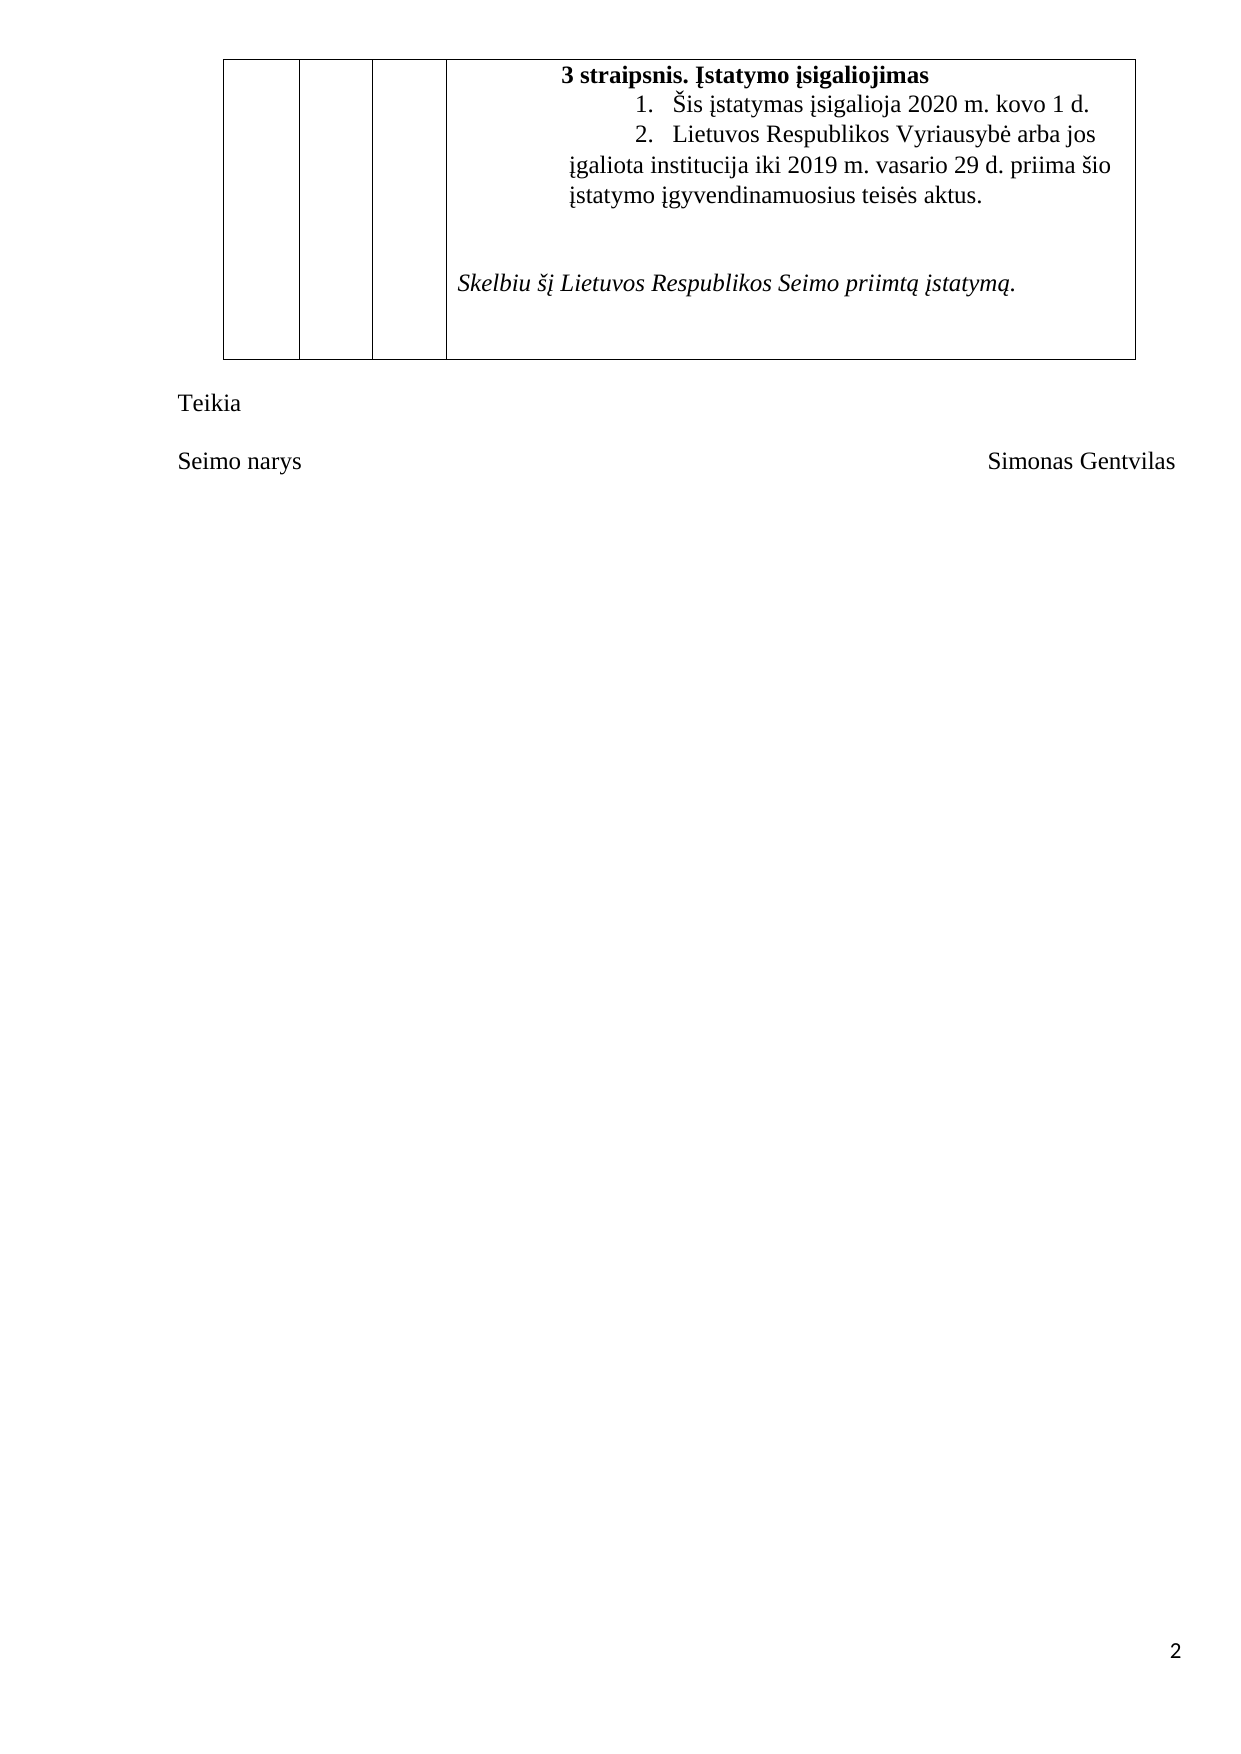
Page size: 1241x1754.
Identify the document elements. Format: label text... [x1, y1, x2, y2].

table_cell [373, 60, 446, 358]
table_cell [224, 60, 299, 358]
table_cell 3 straipsnis. Įstatymo įsigaliojimas Šis įstatymas įsigalioja 2020 m. kovo 1 d. Lietuvos Respublikos Vyriausybė arba jos įgaliota institucija iki 2019 m. vasario 29 d. priima šio įstatymo įgyvendinamuosius teisės aktus. Skelbiu šį Lietuvos Respublikos Seimo priimtą įstatymą. [447, 60, 1135, 358]
table_cell [300, 60, 372, 358]
text Teikia [177, 388, 1181, 417]
text Seimo narys Simonas Gentvilas [177, 446, 1181, 474]
